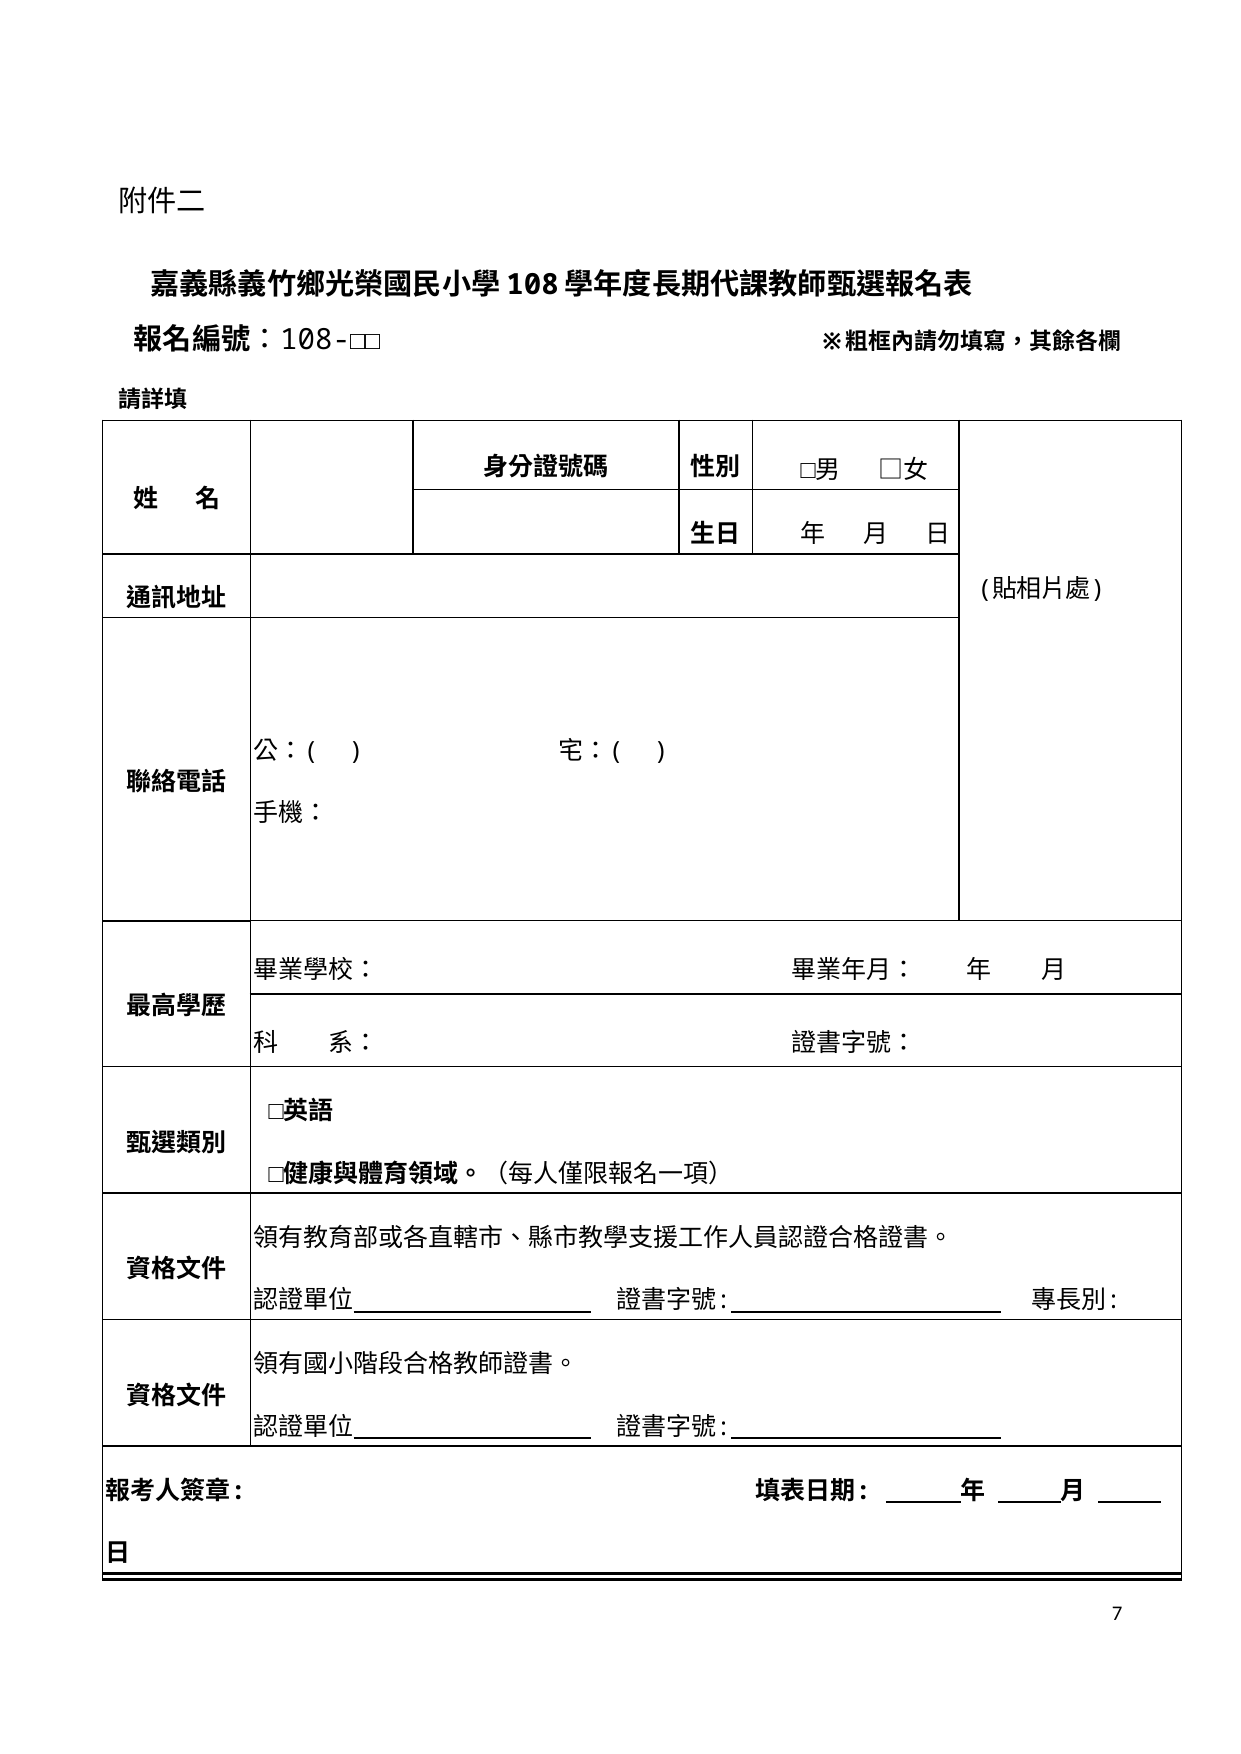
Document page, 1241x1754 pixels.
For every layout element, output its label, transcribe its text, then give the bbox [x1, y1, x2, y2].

table_header 姓 名 [103, 421, 250, 553]
table_header 性別 [680, 421, 752, 489]
table_cell 畢業學校： 畢業年月： 年 月 [251, 921, 1181, 993]
table_header [251, 421, 412, 553]
table_cell [414, 490, 678, 553]
table_cell □英語 □健康與體育領域。（每人僅限報名一項） [251, 1067, 1181, 1192]
table_cell 生日 [680, 490, 752, 553]
table_header (貼相片處) [960, 421, 1181, 920]
table_header 身分證號碼 [414, 421, 678, 489]
table_cell 通訊地址 [103, 555, 250, 617]
table_cell 資格文件 [103, 1194, 250, 1319]
table_cell 領有教育部或各直轄市、縣市教學支援工作人員認證合格證書。 認證單位 證書字號: 專長別: [251, 1194, 1181, 1319]
table_cell [251, 555, 958, 617]
table_cell 報考人簽章: 填表日期: 年 月 日 [103, 1447, 1181, 1572]
table_cell 年 月 日 [753, 490, 958, 553]
table_cell 資格文件 [103, 1320, 250, 1445]
text 附件二 [118, 157, 1122, 219]
table_cell 科 系： 證書字號： [251, 995, 1181, 1066]
table_cell 公：( ) 宅：( ) 手機： [251, 618, 958, 920]
table_cell 聯絡電話 [103, 618, 250, 920]
text 報名編號：108-□□ ※粗框內請勿填寫，其餘各欄請詳填 [118, 303, 1122, 419]
table_cell 最高學歷 [103, 922, 250, 1066]
text 嘉義縣義竹鄉光榮國民小學108學年度長期代課教師甄選報名表 [150, 240, 1122, 303]
table_header □男 □女 [753, 421, 958, 489]
table_cell 領有國小階段合格教師證書。 認證單位 證書字號: [251, 1320, 1181, 1445]
table_cell 甄選類別 [103, 1067, 250, 1192]
